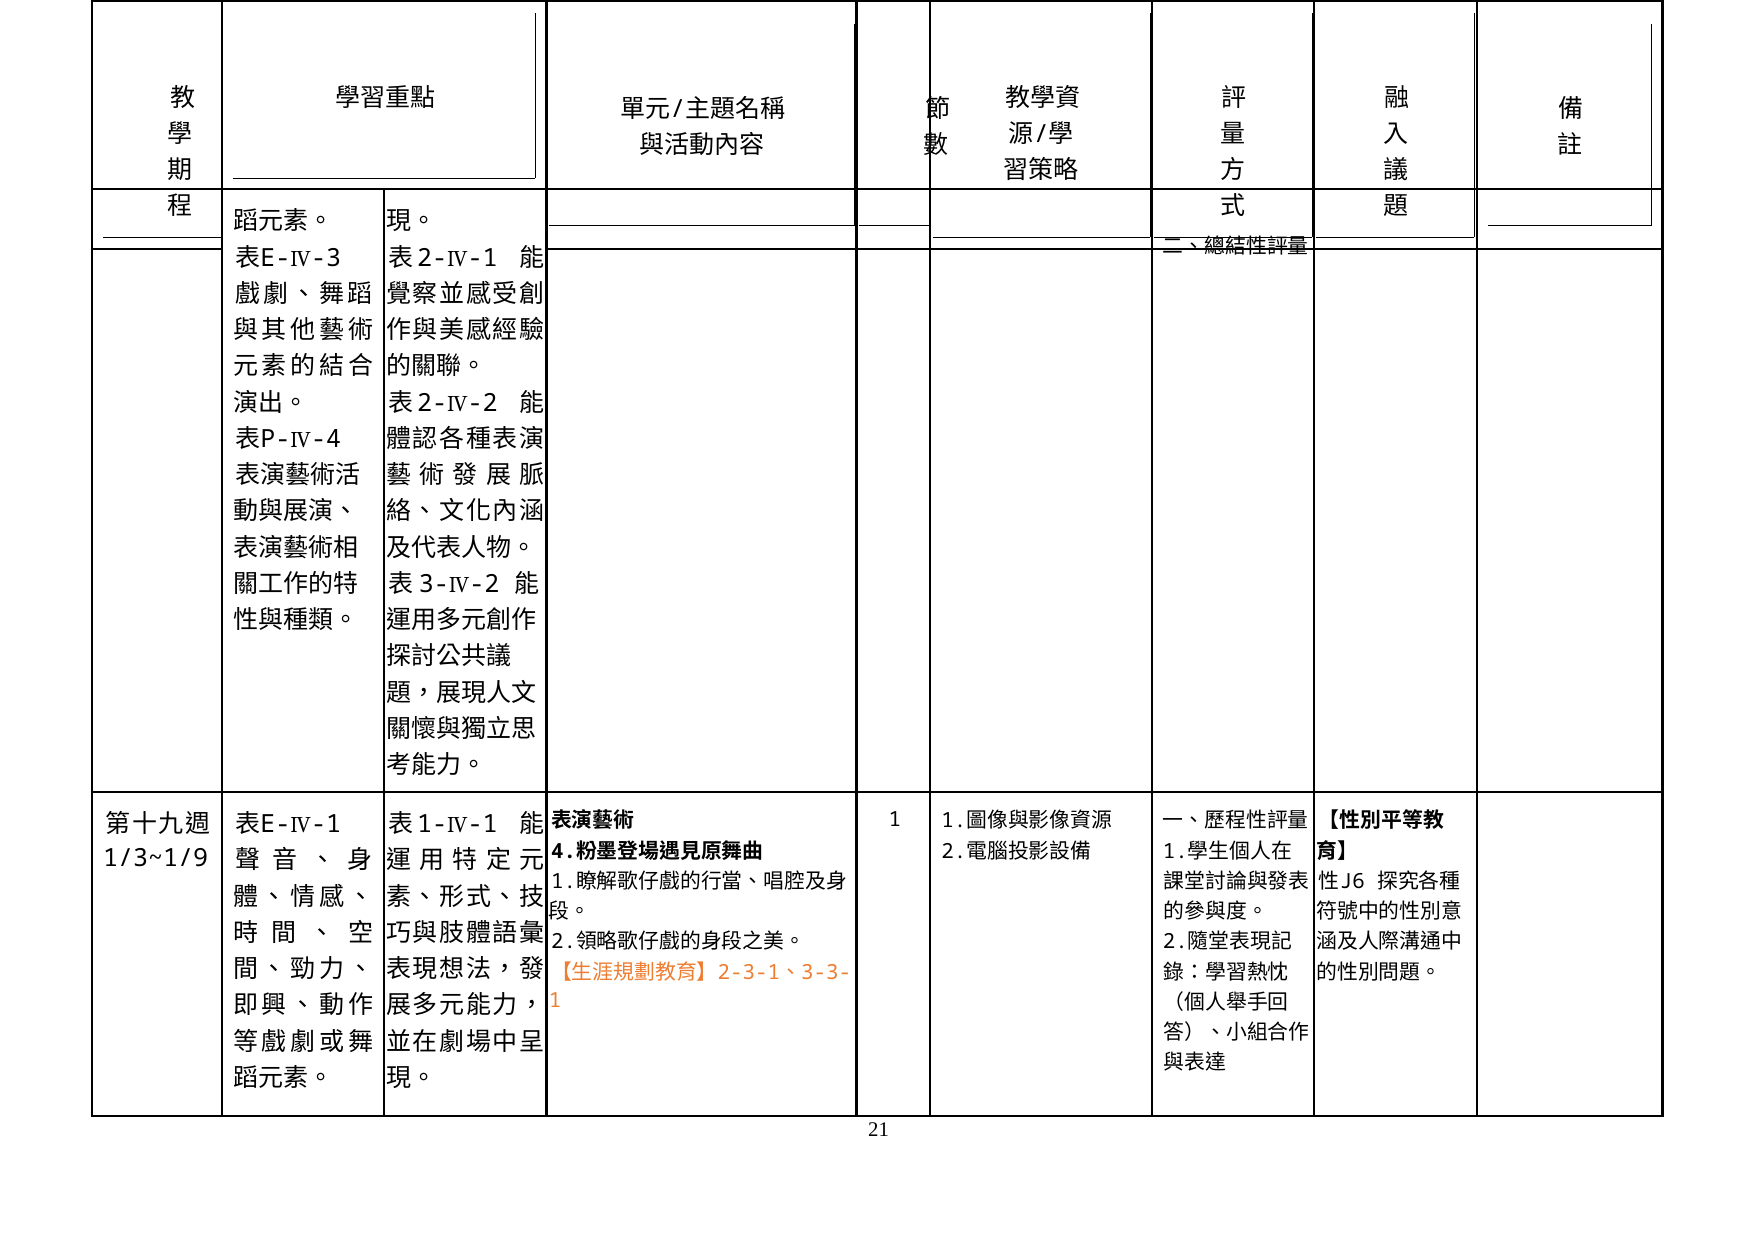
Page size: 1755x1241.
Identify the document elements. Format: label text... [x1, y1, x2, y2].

table_cell 【性別平等教育】 性J6 探究各種符號中的性別意涵及人際溝通中的性別問題。 [1315, 793, 1476, 1115]
table_cell 表1-Ⅳ-1 能運用特定元素、形式、技巧與肢體語彙表現想法，發展多元能力，並在劇場中呈現。 [385, 793, 545, 1115]
table_header 教學資源/學習策略 [931, 2, 1151, 188]
table_cell 表演藝術 4.粉墨登場遇見原舞曲 1.瞭解歌仔戲的行當、唱腔及身段。 2.領略歌仔戲的身段之美。 【生涯規劃教育】2-3-1、3-3-1 [548, 793, 855, 1115]
table_cell [858, 250, 929, 791]
table_cell 表E-Ⅳ-1 聲音、身體、情感、時間、空間、勁力、即興、動作等戲劇或舞蹈元素。 [223, 793, 383, 1115]
table_cell [931, 190, 1151, 248]
table_cell 1.圖像與影像資源 2.電腦投影設備 [931, 793, 1151, 1115]
table_header 備註 [1478, 2, 1661, 188]
table_cell [858, 190, 929, 248]
table_cell 現。 表2-Ⅳ-1 能覺察並感受創作與美感經驗的關聯。 表2-Ⅳ-2 能體認各種表演藝術發展脈絡、文化內涵及代表人物。 表3-Ⅳ-2 能運用多元創作探討公共議題，展現人文關懷與獨立思考能力。 [385, 190, 545, 791]
table_cell 1 [858, 793, 929, 1115]
table_cell 【性別平等教育】 性J6 探究各種符號中的性別意涵及人際溝通中的性別問題。 [1315, 190, 1476, 248]
table_cell 第十八週 12/27~1/2 [93, 190, 221, 248]
table_header 融入議題 [1315, 2, 1476, 188]
table_cell 【性別平等教育】 性J6 探究各種符號中的性別意涵及人際溝通中的性別問題。 [1315, 250, 1476, 791]
table_cell [1478, 190, 1661, 248]
table_cell [1478, 793, 1661, 1115]
table_cell [1478, 250, 1661, 791]
table_header 教學期程 [93, 2, 221, 188]
table_cell 一、歷程性評量 1.學生個人在課堂討論與發表的參與度。 2.隨堂表現記錄：學習熱忱（個人舉手回答）、小組合作與表達 二、總結性評量 [1153, 190, 1313, 248]
table_cell 第十九週 1/3~1/9 [93, 793, 221, 1115]
table_header 單元/主題名稱與活動內容 [548, 2, 855, 188]
table_cell 蹈元素。 表E-Ⅳ-3 戲劇、舞蹈與其他藝術元素的結合演出。 表P-Ⅳ-4 表演藝術活動與展演、表演藝術相關工作的特性與種類。 [223, 190, 383, 791]
table_cell [548, 250, 855, 791]
table_cell [931, 250, 1151, 791]
table_header 評量方式 [1153, 2, 1313, 188]
table_cell [548, 190, 855, 248]
table_cell 一、歷程性評量 1.學生個人在課堂討論與發表的參與度。 2.隨堂表現記錄：學習熱忱（個人舉手回答）、小組合作與表達 二、總結性評量 [1153, 793, 1313, 1115]
table_header 節數 [858, 2, 929, 188]
table_cell 第十八週 12/27~1/2 [93, 250, 221, 791]
table_header 學習重點 [223, 2, 545, 188]
table_cell 一、歷程性評量 1.學生個人在課堂討論與發表的參與度。 2.隨堂表現記錄：學習熱忱（個人舉手回答）、小組合作與表達 二、總結性評量 [1153, 250, 1313, 791]
